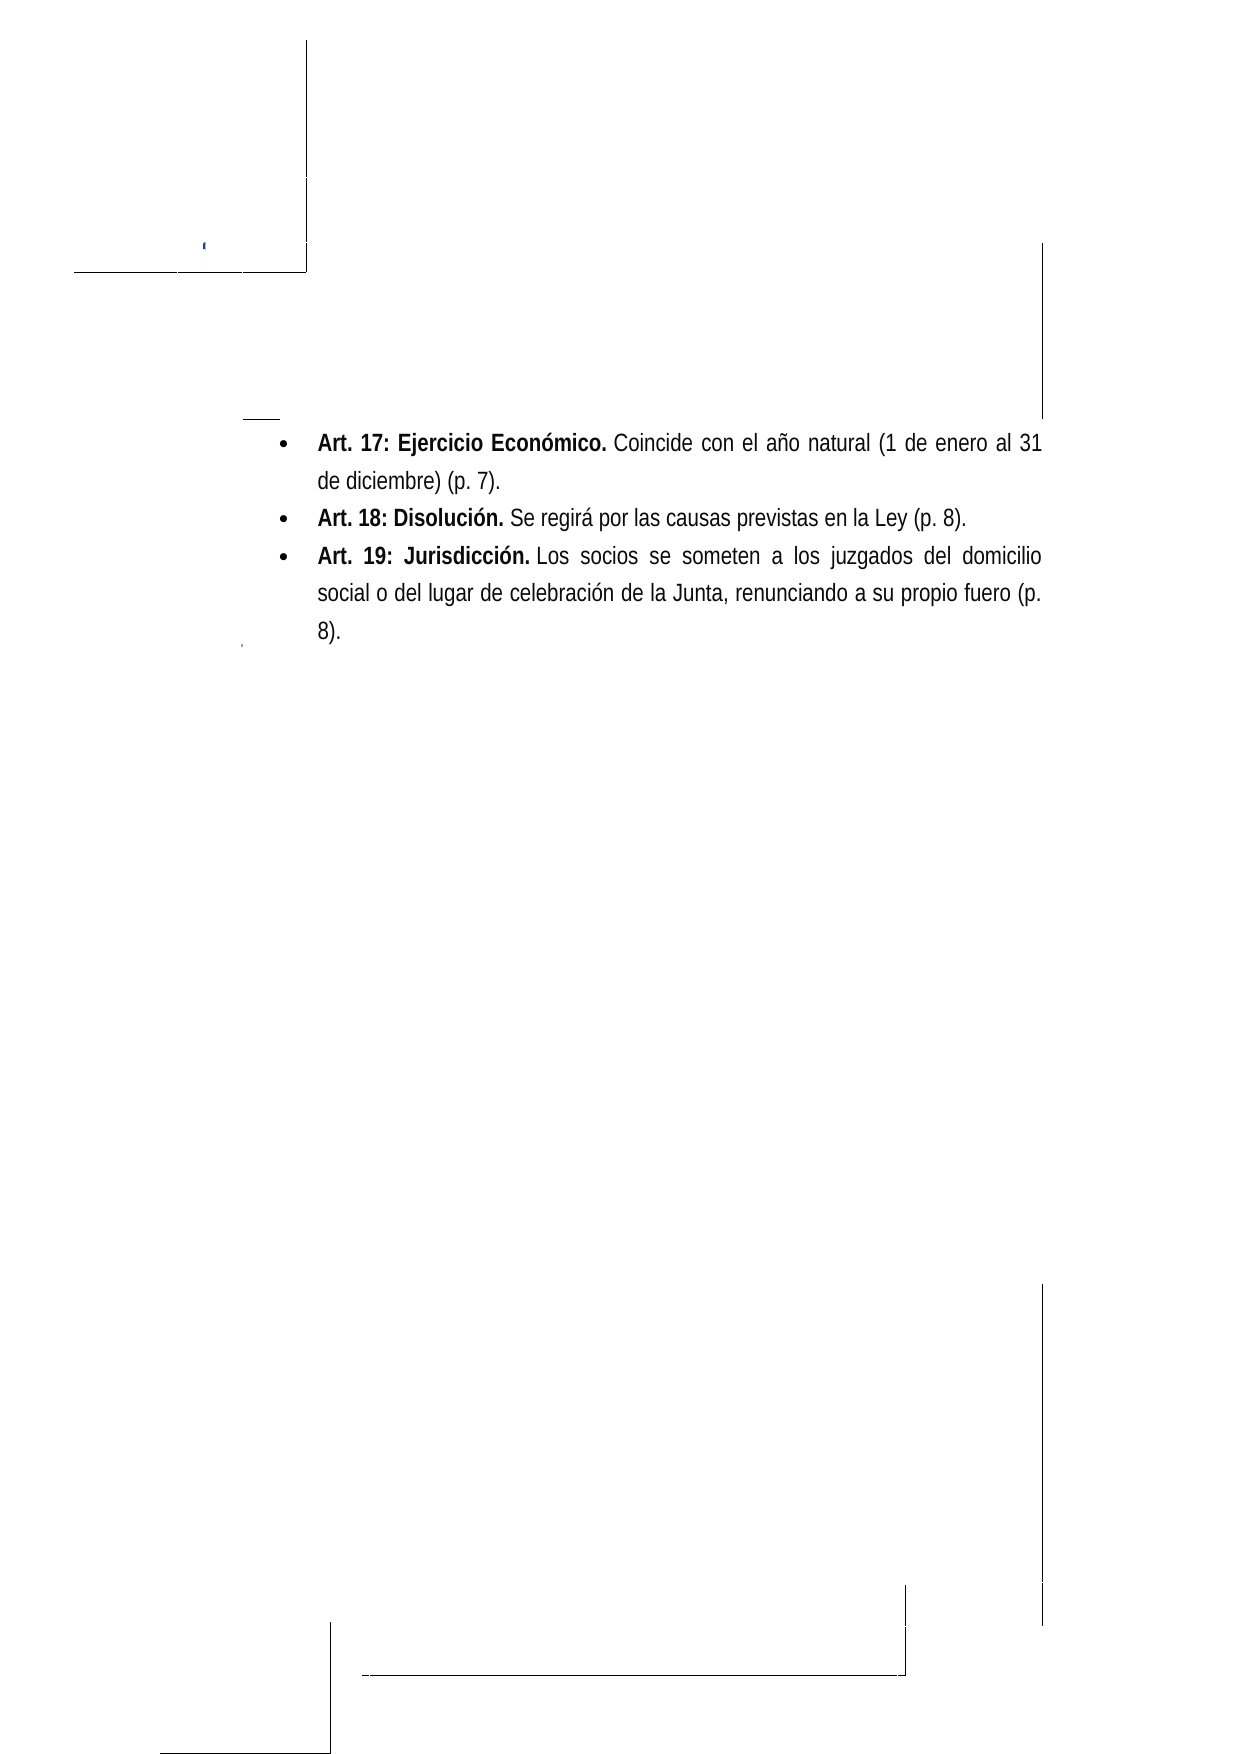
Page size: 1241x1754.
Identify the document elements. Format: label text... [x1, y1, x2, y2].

list Art. 17: Ejercicio Económico. Coincide con el año natural (1 de enero al 31 de diciembre) (p. 7). [280, 419, 1042, 494]
list Art. 19: Jurisdicción. Los socios se someten a los juzgados del domicilio social o del lugar de celebración de la Junta, renunciando a su propio fuero (p. 8). [280, 532, 1042, 644]
list Art. 18: Disolución. Se regirá por las causas previstas en la Ley (p. 8). [280, 494, 1042, 532]
